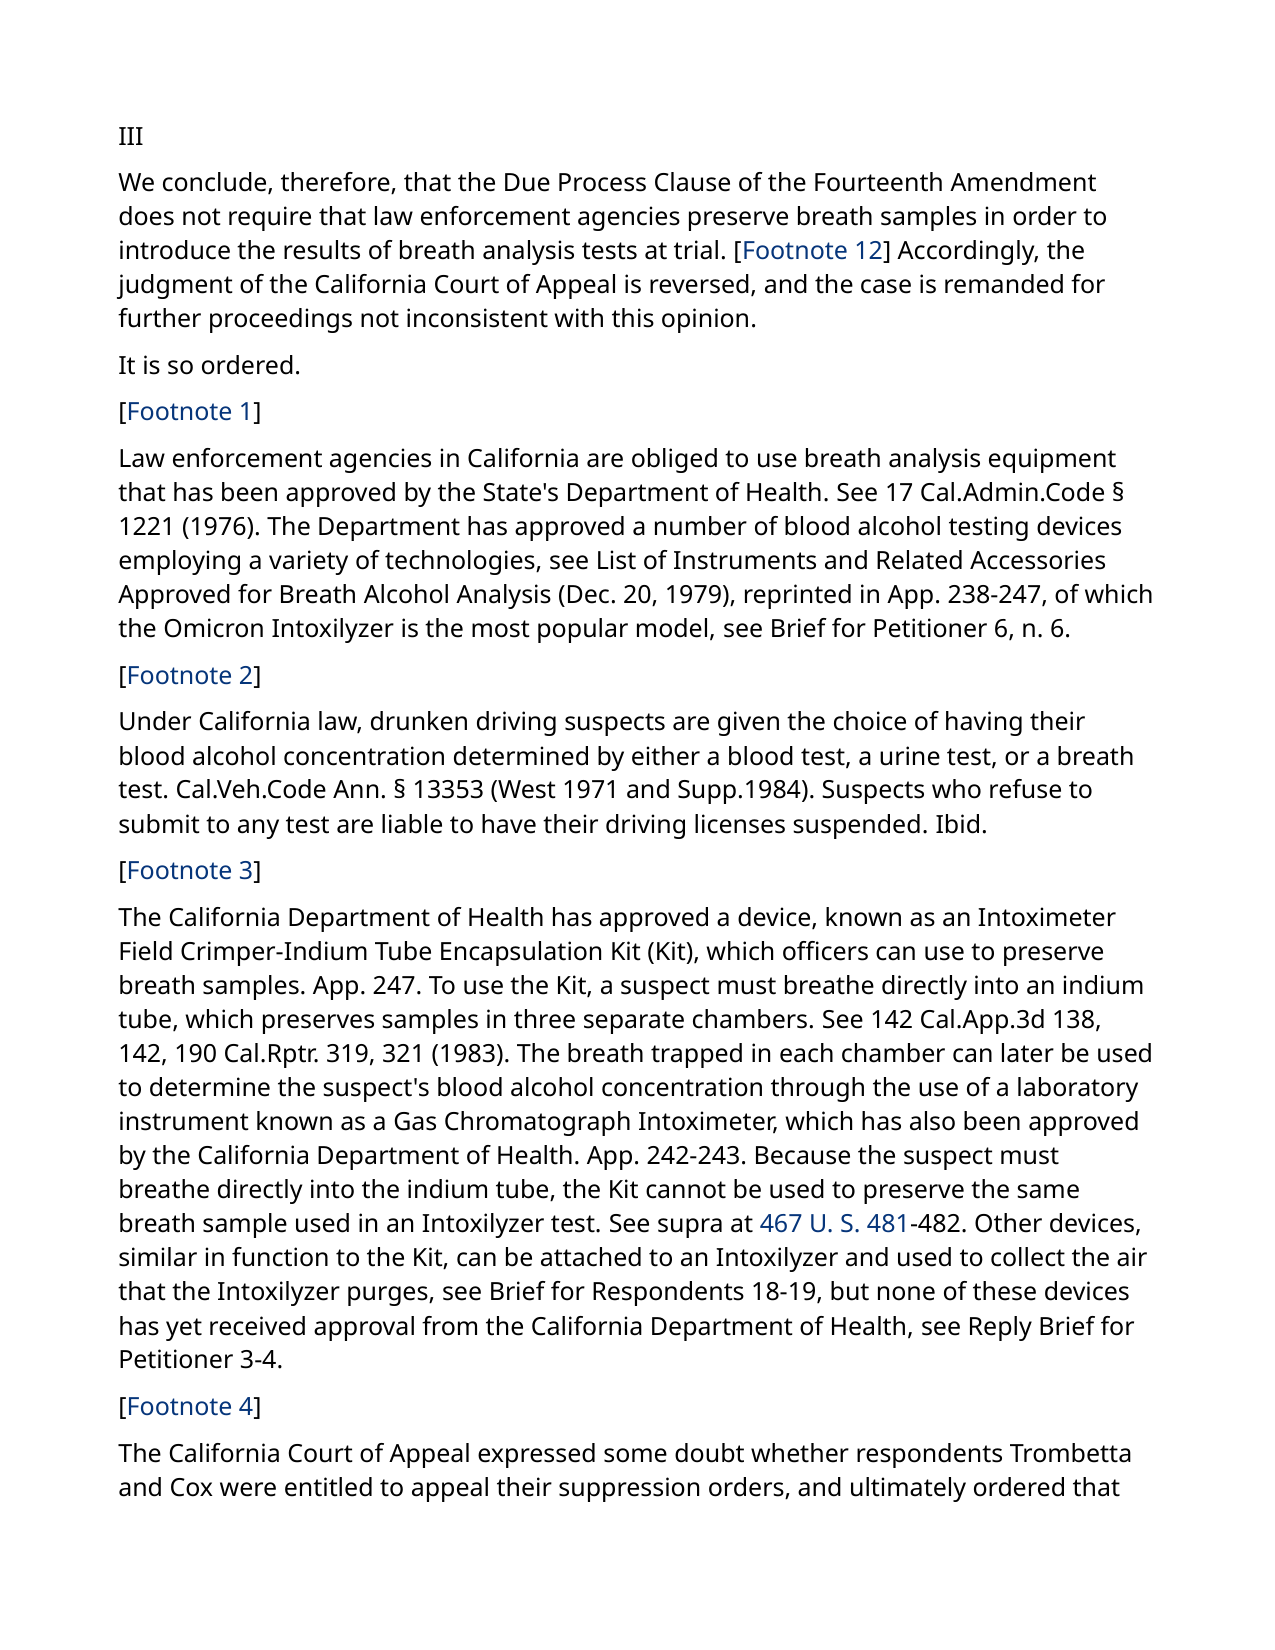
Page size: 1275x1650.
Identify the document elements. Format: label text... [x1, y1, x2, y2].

text [Footnote 4] [118, 1389, 1157, 1423]
text The California Court of Appeal expressed some doubt whether respondents Trombetta and Cox were entitled to appeal their suppression orders, and ultimately ordered that [118, 1435, 1157, 1503]
subtitle III [118, 118, 1157, 152]
text We conclude, therefore, that the Due Process Clause of the Fourteenth Amendment does not require that law enforcement agencies preserve breath samples in order to introduce the results of breath analysis tests at trial. [Footnote 12] Accordingly, the judgment of the California Court of Appeal is reversed, and the case is remanded for further proceedings not inconsistent with this opinion. [118, 165, 1157, 335]
text It is so ordered. [118, 347, 1157, 382]
text [Footnote 3] [118, 853, 1157, 887]
text [Footnote 2] [118, 657, 1157, 692]
text [Footnote 1] [118, 394, 1157, 428]
text The California Department of Health has approved a device, known as an Intoximeter Field Crimper-Indium Tube Encapsulation Kit (Kit), which officers can use to preserve breath samples. App. 247. To use the Kit, a suspect must breathe directly into an indium tube, which preserves samples in three separate chambers. See 142 Cal.App.3d 138, 142, 190 Cal.Rptr. 319, 321 (1983). The breath trapped in each chamber can later be used to determine the suspect's blood alcohol concentration through the use of a laboratory instrument known as a Gas Chromatograph Intoximeter, which has also been approved by the California Department of Health. App. 242-243. Because the suspect must breathe directly into the indium tube, the Kit cannot be used to preserve the same breath sample used in an Intoxilyzer test. See supra at 467 U. S. 481-482. Other devices, similar in function to the Kit, can be attached to an Intoxilyzer and used to collect the air that the Intoxilyzer purges, see Brief for Respondents 18-19, but none of these devices has yet received approval from the California Department of Health, see Reply Brief for Petitioner 3-4. [118, 899, 1157, 1376]
text Under California law, drunken driving suspects are given the choice of having their blood alcohol concentration determined by either a blood test, a urine test, or a breath test. Cal.Veh.Code Ann. § 13353 (West 1971 and Supp.1984). Suspects who refuse to submit to any test are liable to have their driving licenses suspended. Ibid. [118, 704, 1157, 840]
text Law enforcement agencies in California are obliged to use breath analysis equipment that has been approved by the State's Department of Health. See 17 Cal.Admin.Code § 1221 (1976). The Department has approved a number of blood alcohol testing devices employing a variety of technologies, see List of Instruments and Related Accessories Approved for Breath Alcohol Analysis (Dec. 20, 1979), reprinted in App. 238-247, of which the Omicron Intoxilyzer is the most popular model, see Brief for Petitioner 6, n. 6. [118, 441, 1157, 645]
